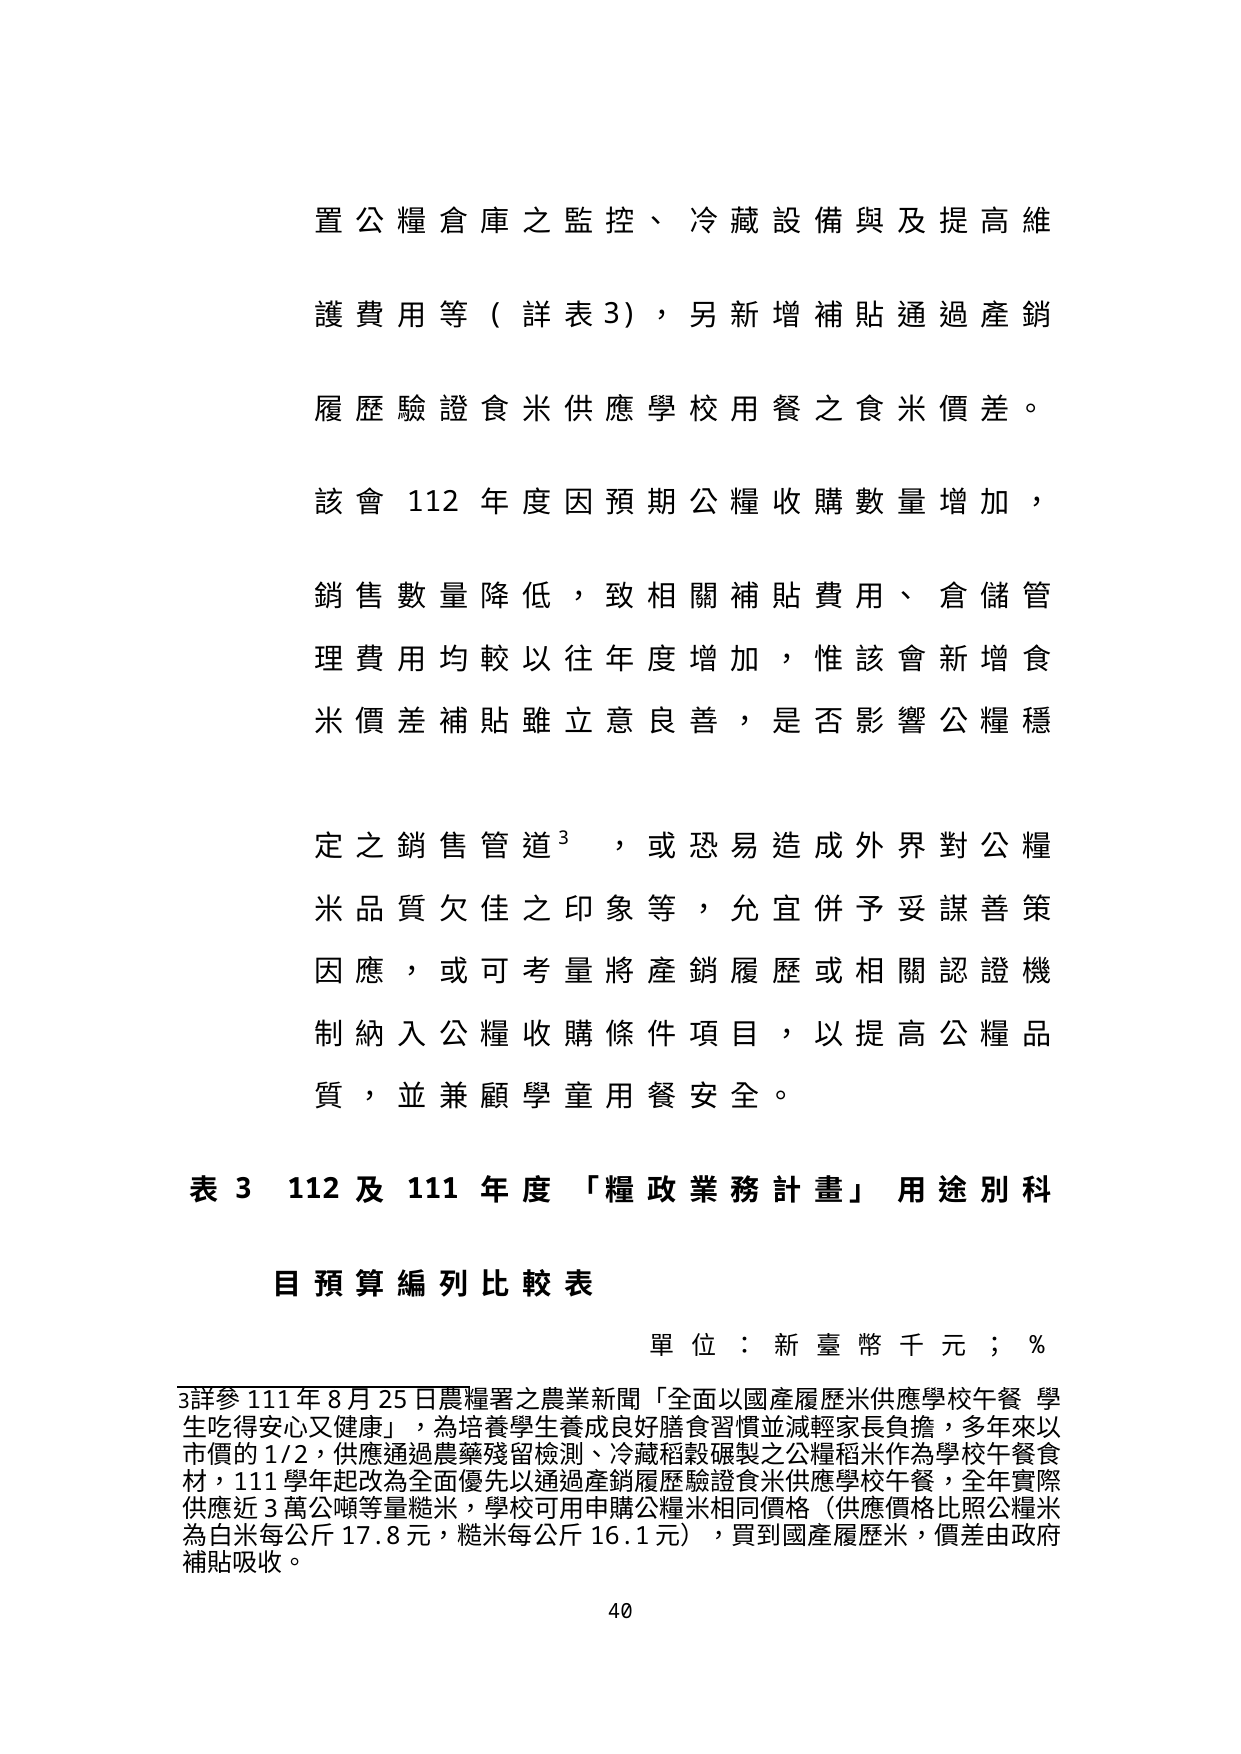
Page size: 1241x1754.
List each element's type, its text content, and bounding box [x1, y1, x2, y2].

text 糧政業務計畫112年度預算案分別於「服務費用」項下「修理、保養及保固費」與「一般服務費」、「購建固定資產、無形資產、非理財目的之長期投資及營舍與設施工程支出-購建固定資產」及「會費、捐助、補助、分攤、照護、救濟與交流活動費-補貼、獎勵、慰問、照護及救濟」等編列19億6,007萬6千元，較111年度預算增加3億2,865萬3千元(增幅20.15%)，依說明主要係因預計公糧稻穀收購量增加，補貼農民繳交公糧之烘乾、包裝及堆疊等費用增加，且隨國產與進口公糧增加致保管費、包裝費增加，並增、建置公糧倉庫之監控、冷藏設備與及提高維護費用等(詳表3)，另新增補貼通過產銷履歷驗證食米供應學校用餐之食米價差。該會112年度因預期公糧收購數量增加，銷售數量降低，致相關補貼費用、倉儲管理費用均較以往年度增加，惟該會新增食米價差補貼雖立意良善，是否影響公糧穩定之銷售管道，或恐易造成外界對公糧米品質欠佳之印象等，允宜併予妥謀善策因應，或可考量將產銷履歷或相關認證機制納入公糧收購條件項目，以提高公糧品質，並兼顧學童用餐安全。 [271, 177, 1058, 1115]
text 單位：新臺幣千元；% [183, 1302, 1058, 1365]
text 表3 112及111年度「糧政業務計畫」用途別科目預算編列比較表 [183, 1115, 1058, 1302]
text 詳參111年8月25日農糧署之農業新聞「全面以國產履歷米供應學校午餐 學生吃得安心又健康」，為培養學生養成良好膳食習慣並減輕家長負擔，多年來以市價的1/2，供應通過農藥殘留檢測、冷藏稻穀碾製之公糧稻米作為學校午餐食材，111學年起改為全面優先以通過產銷履歷驗證食米供應學校午餐，全年實際供應近3萬公噸等量糙米，學校可用申購公糧米相同價格（供應價格比照公糧米為白米每公斤17.8元，糙米每公斤16.1元），買到國產履歷米，價差由政府補貼吸收。 [177, 1387, 1063, 1577]
